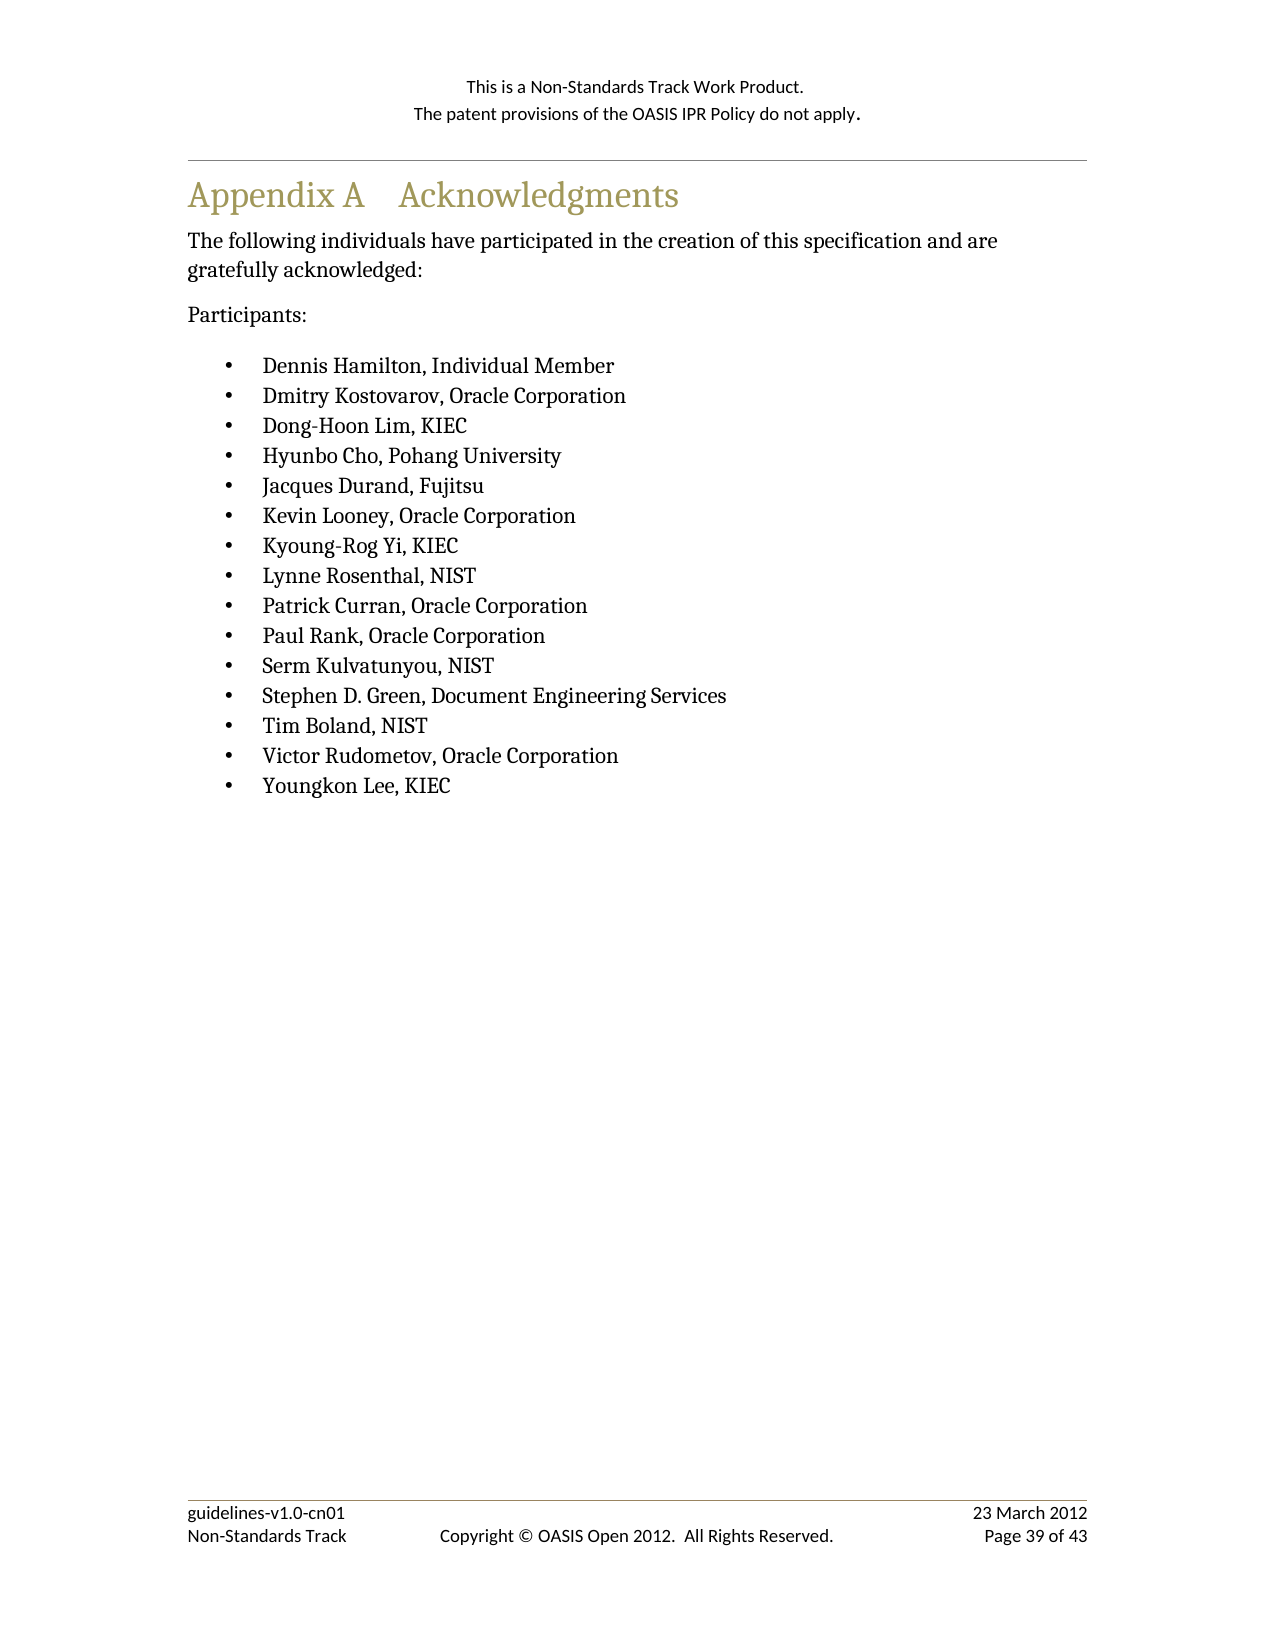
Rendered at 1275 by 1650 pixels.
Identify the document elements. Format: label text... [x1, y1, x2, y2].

text The following individuals have participated in the creation of this specification and are gratefully acknowledged: [187, 227, 1087, 283]
list Jacques Durand, Fujitsu [225, 477, 1087, 498]
list Patrick Curran, Oracle Corporation [225, 597, 1087, 618]
list Dong-Hoon Lim, KIEC [225, 417, 1087, 438]
list Dmitry Kostovarov, Oracle Corporation [225, 387, 1087, 408]
subtitle Acknowledgments [187, 161, 1087, 217]
list Paul Rank, Oracle Corporation [225, 627, 1087, 648]
list Dennis Hamilton, Individual Member [225, 357, 1087, 378]
list Tim Boland, NIST [225, 717, 1087, 738]
list Hyunbo Cho, Pohang University [225, 447, 1087, 468]
list Lynne Rosenthal, NIST [225, 567, 1087, 588]
list Victor Rudometov, Oracle Corporation [225, 747, 1087, 768]
text Participants: [187, 302, 1087, 328]
list Stephen D. Green, Document Engineering Services [225, 687, 1087, 708]
list Kyoung-Rog Yi, KIEC [225, 537, 1087, 558]
list Kevin Looney, Oracle Corporation [225, 507, 1087, 528]
list Youngkon Lee, KIEC [225, 777, 1087, 798]
list Serm Kulvatunyou, NIST [225, 657, 1087, 678]
